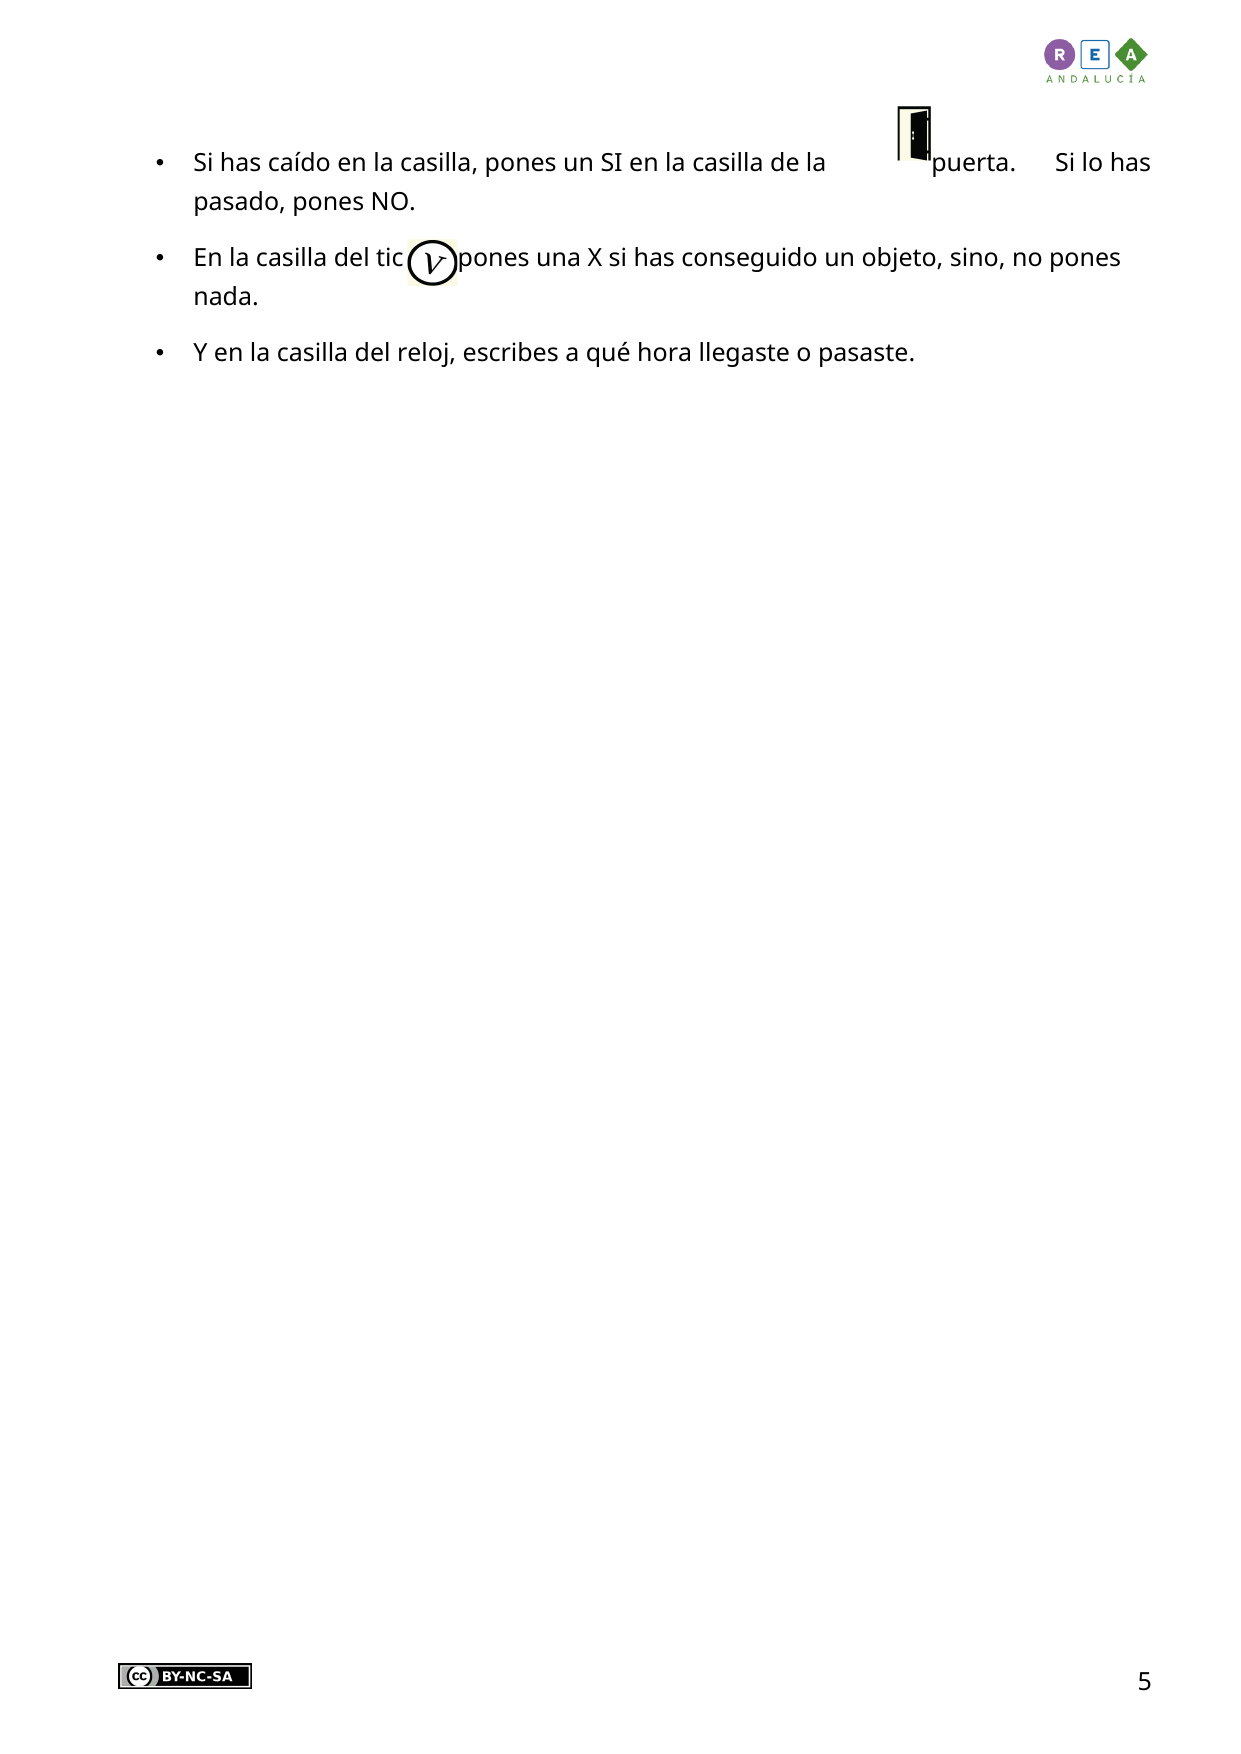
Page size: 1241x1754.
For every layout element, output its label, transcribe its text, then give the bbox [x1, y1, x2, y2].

list Y en la casilla del reloj, escribes a qué hora llegaste o pasaste. [156, 334, 1152, 368]
picture [407, 239, 458, 286]
picture [1039, 33, 1152, 88]
list En la casilla del tic pones una X si has conseguido un objeto, sino, no pones nada. [156, 239, 1152, 313]
picture [897, 106, 931, 161]
picture [118, 1663, 536, 1698]
list Si has caído en la casilla, pones un SI en la casilla de la puerta. Si lo has pasado, pones NO. [156, 144, 1152, 218]
